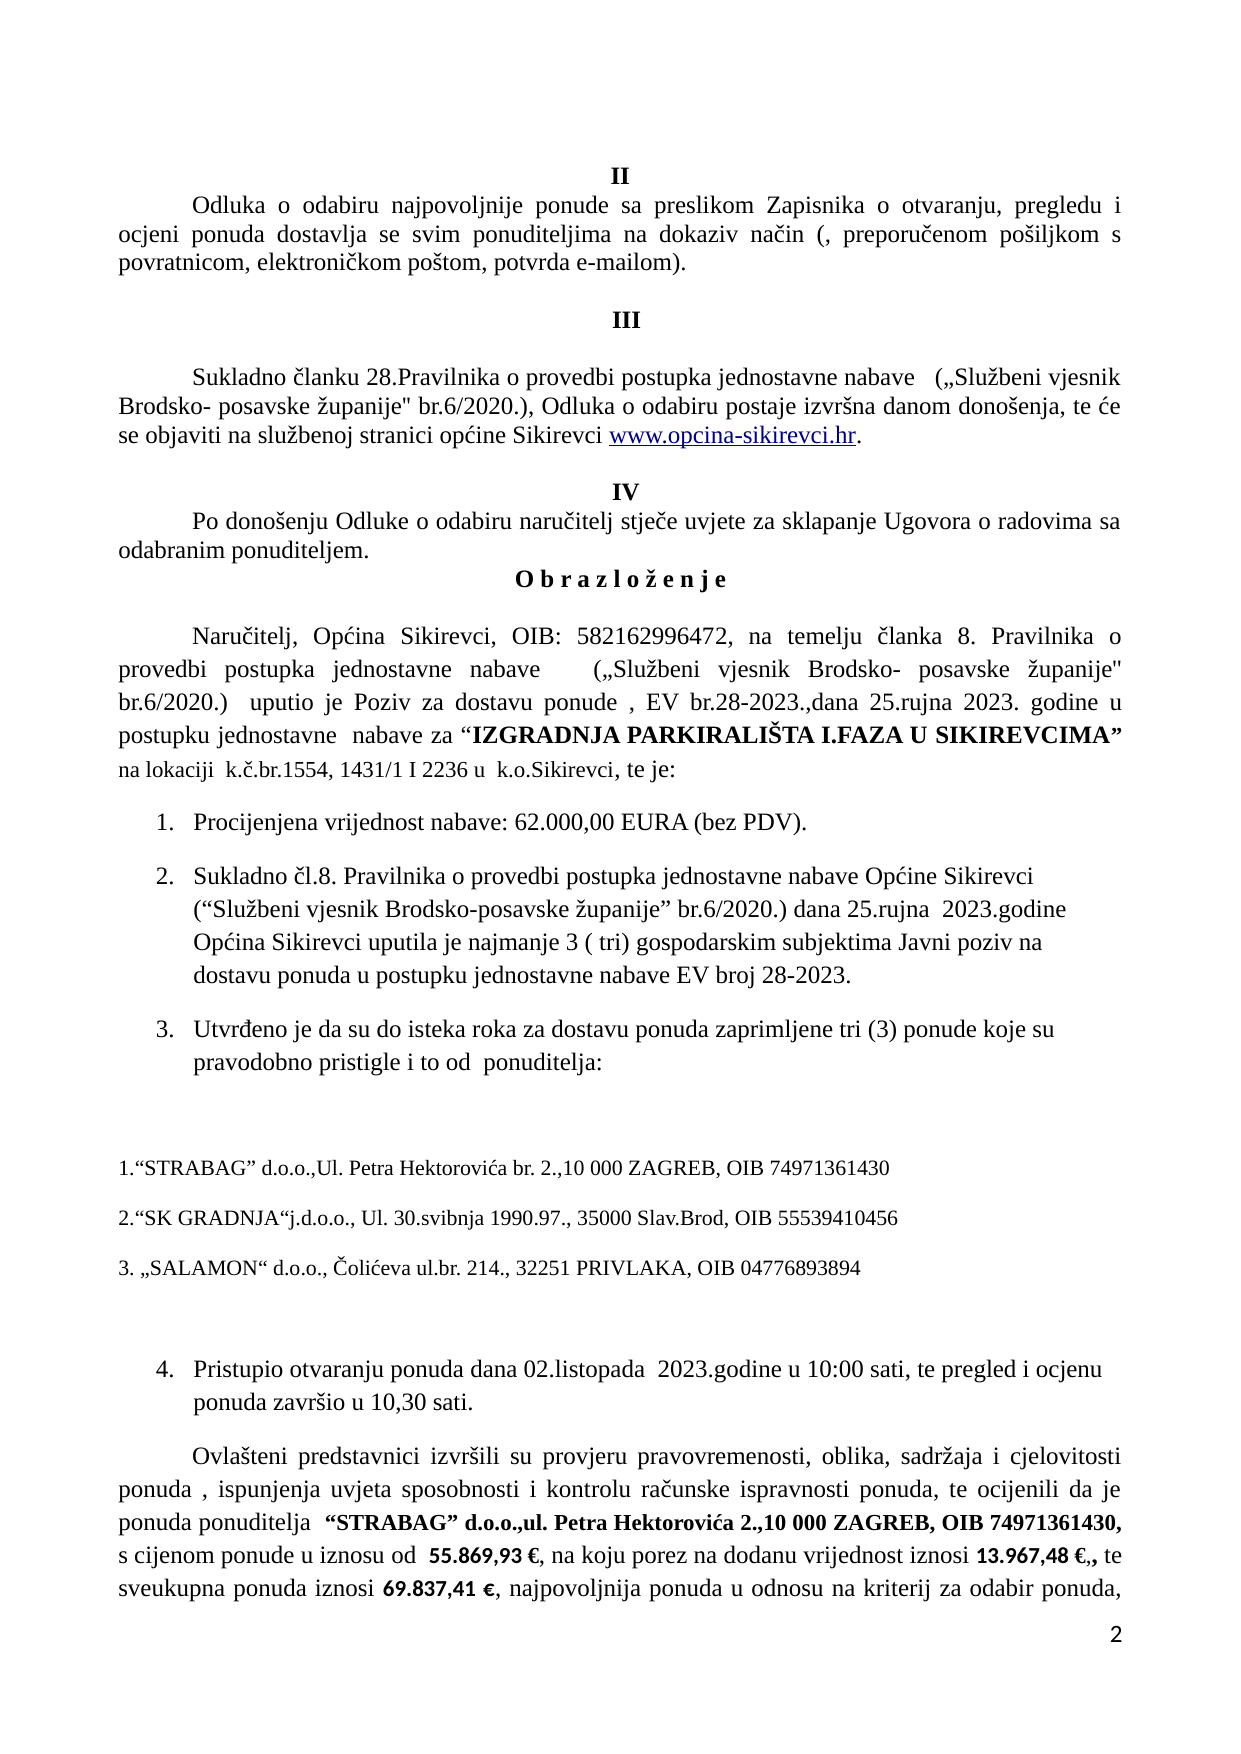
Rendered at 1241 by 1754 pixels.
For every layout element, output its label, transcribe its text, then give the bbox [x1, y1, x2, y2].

table_cell [394, 104, 843, 132]
text Po donošenju Odluke o odabiru naručitelj stječe uvjete za sklapanje Ugovora o radovima sa odabranim ponuditeljem. [118, 506, 1122, 564]
text Sukladno članku 28.Pravilnika o provedbi postupka jednostavne nabave („Službeni vjesnik Brodsko- posavske županije'' br.6/2020.), Odluka o odabiru postaje izvršna danom donošenja, te će se objaviti na službenoj stranici općine Sikirevci www.opcina-sikirevci.hr. [118, 362, 1122, 449]
text 3. „SALAMON“ d.o.o., Čolićeva ul.br. 214., 32251 PRIVLAKA, OIB 04776893894 [118, 1254, 1122, 1280]
table_cell [394, 75, 843, 104]
text IV [118, 477, 1122, 506]
text Odluka o odabiru najpovoljnije ponude sa preslikom Zapisnika o otvaranju, pregledu i ocjeni ponuda dostavlja se svim ponuditeljima na dokaziv način (, preporučenom pošiljkom s povratnicom, elektroničkom poštom, potvrda e-mailom). [118, 190, 1122, 276]
text Naručitelj, Općina Sikirevci, OIB: 582162996472, na temelju članka 8. Pravilnika o provedbi postupka jednostavne nabave („Službeni vjesnik Brodsko- posavske županije'' br.6/2020.) uputio je Poziv za dostavu ponude , EV br.28-2023.,dana 25.rujna 2023. godine u postupku jednostavne nabave za “IZGRADNJA PARKIRALIŠTA I.FAZA U SIKIREVCIMA” na lokaciji k.č.br.1554, 1431/1 I 2236 u k.o.Sikirevci, te je: [118, 621, 1122, 782]
list Pristupio otvaranju ponuda dana 02.listopada 2023.godine u 10:00 sati, te pregled i ocjenu ponuda završio u 10,30 sati. [156, 1354, 1122, 1416]
list Sukladno čl.8. Pravilnika o provedbi postupka jednostavne nabave Općine Sikirevci (“Službeni vjesnik Brodsko-posavske županije” br.6/2020.) dana 25.rujna 2023.godine Općina Sikirevci uputila je najmanje 3 ( tri) gospodarskim subjektima Javni poziv na dostavu ponuda u postupku jednostavne nabave EV broj 28-2023. [156, 861, 1122, 989]
text O b r a z l o ž e n j e [118, 564, 1122, 592]
text III [118, 305, 1122, 334]
list Procijenjena vrijednost nabave: 62.000,00 EURA (bez PDV). [156, 807, 1122, 836]
text II [118, 161, 1122, 190]
text 1.“STRABAG” d.o.o.,Ul. Petra Hektorovića br. 2.,10 000 ZAGREB, OIB 74971361430 [118, 1155, 1122, 1180]
text Ovlašteni predstavnici izvršili su provjeru pravovremenosti, oblika, sadržaja i cjelovitosti ponuda , ispunjenja uvjeta sposobnosti i kontrolu računske ispravnosti ponuda, te ocijenili da je ponuda ponuditelja “STRABAG” d.o.o.,ul. Petra Hektorovića 2.,10 000 ZAGREB, OIB 74971361430, s cijenom ponude u iznosu od 55.869,93 €, na koju porez na dodanu vrijednost iznosi 13.967,48 €,, te sveukupna ponuda iznosi 69.837,41 €, najpovoljnija ponuda u odnosu na kriterij za odabir ponuda, [118, 1441, 1122, 1602]
table_cell [294, 104, 394, 132]
text 2.“SK GRADNJA“j.d.o.o., Ul. 30.svibnja 1990.97., 35000 Slav.Brod, OIB 55539410456 [118, 1205, 1122, 1230]
list Utvrđeno je da su do isteka roka za dostavu ponuda zaprimljene tri (3) ponude koje su pravodobno pristigle i to od ponuditelja: [156, 1014, 1122, 1076]
table_cell [294, 75, 394, 104]
